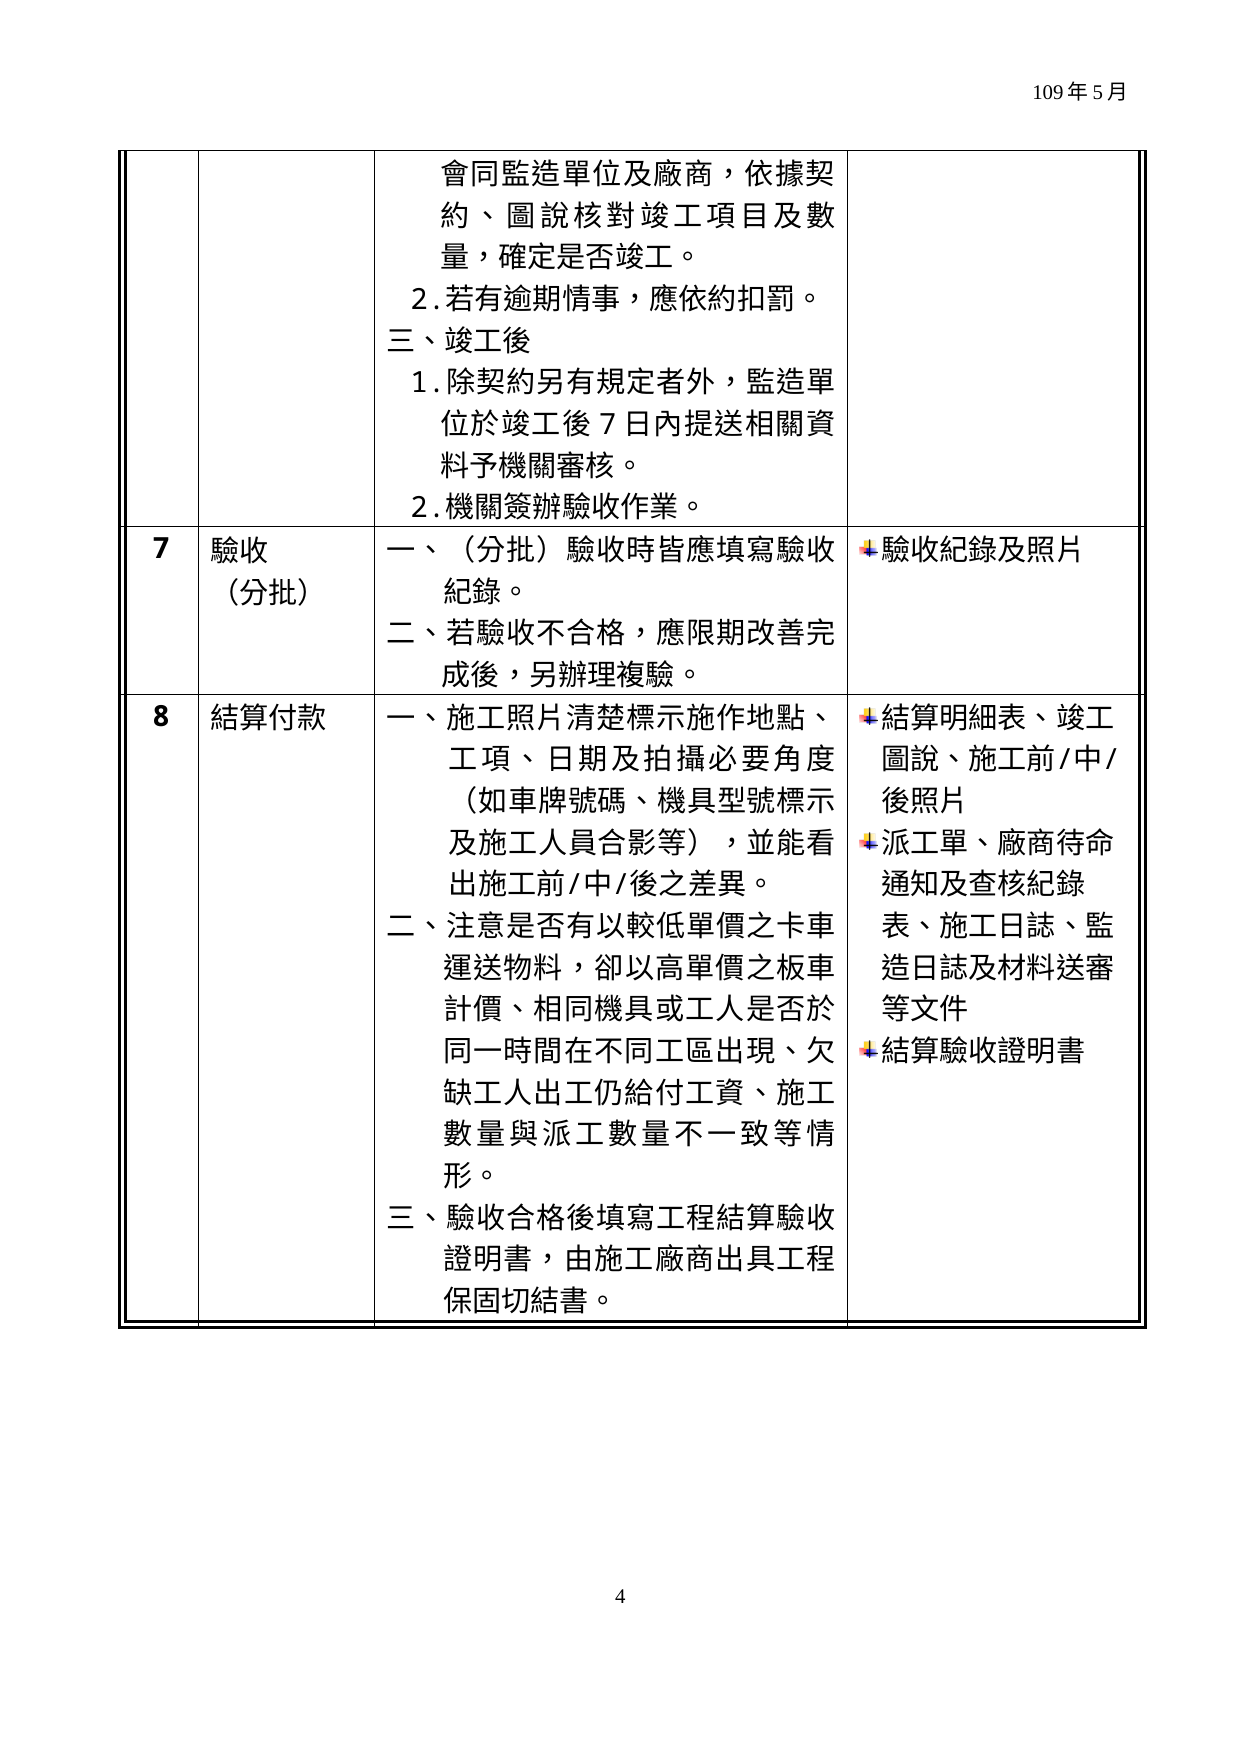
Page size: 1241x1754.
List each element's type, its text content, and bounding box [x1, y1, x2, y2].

table_cell [127, 151, 198, 526]
picture [859, 538, 878, 557]
table_cell 一、施工照片清楚標示施作地點、工項、日期及拍攝必要角度（如車牌號碼、機具型號標示及施工人員合影等），並能看出施工前/中/後之差異。 二、注意是否有以較低單價之卡車運送物料，卻以高單價之板車計價、相同機具或工人是否於同一時間在不同工區出現、欠缺工人出工仍給付工資、施工數量與派工數量不一致等情形。 三、驗收合格後填寫工程結算驗收證明書，由施工廠商出具工程保固切結書。 [375, 695, 847, 1320]
table_cell 結算付款 [199, 695, 374, 1320]
table_cell [199, 151, 374, 526]
table_cell 8 [127, 695, 198, 1320]
table_cell 驗收紀錄及照片 [848, 527, 1138, 694]
picture [859, 831, 878, 850]
picture [859, 1039, 878, 1058]
table_cell 驗收 （分批） [199, 527, 374, 694]
picture [859, 706, 878, 725]
table_cell 7 [127, 527, 198, 694]
table_cell 會同監造單位及廠商，依據契約、圖說核對竣工項目及數量，確定是否竣工。 2.若有逾期情事，應依約扣罰。 三、竣工後 1.除契約另有規定者外，監造單位於竣工後7日內提送相關資料予機關審核。 2.機關簽辦驗收作業。 [375, 151, 847, 526]
table_cell 一、（分批）驗收時皆應填寫驗收紀錄。 二、若驗收不合格，應限期改善完成後，另辦理複驗。 [375, 527, 847, 694]
table_cell [848, 151, 1138, 526]
table_cell 結算明細表、竣工圖說、施工前/中/後照片 派工單、廠商待命通知及查核紀錄表、施工日誌、監造日誌及材料送審等文件 結算驗收證明書 [848, 695, 1138, 1320]
